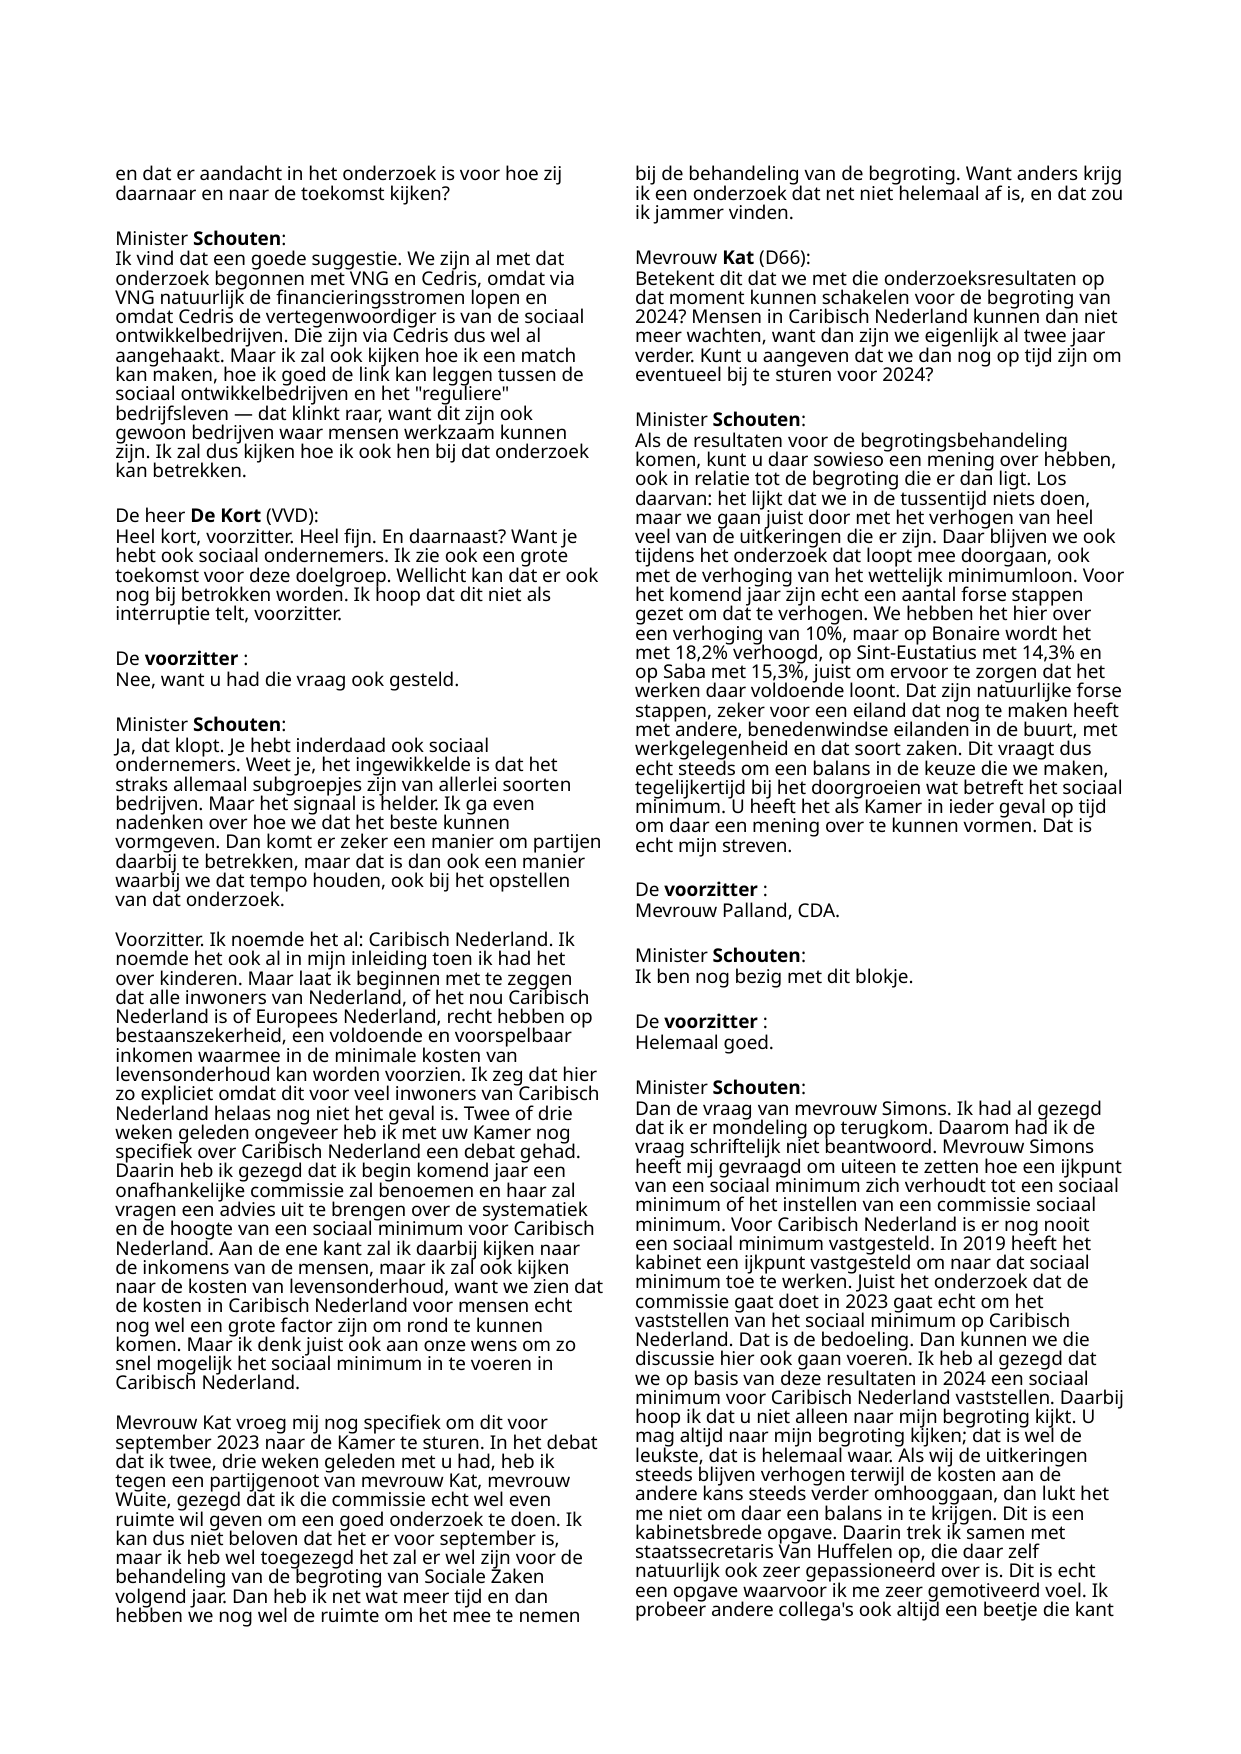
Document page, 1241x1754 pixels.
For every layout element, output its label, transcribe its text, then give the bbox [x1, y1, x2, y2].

text Mevrouw Kat vroeg mij nog specifiek om dit voor september 2023 naar de Kamer te sturen. In het debat dat ik twee, drie weken geleden met u had, heb ik tegen een partijgenoot van mevrouw Kat, mevrouw Wuite, gezegd dat ik die commissie echt wel even ruimte wil geven om een goed onderzoek te doen. Ik kan dus niet beloven dat het er voor september is, maar ik heb wel toegezegd het zal er wel zijn voor de behandeling van de begroting van Sociale Zaken volgend jaar. Dan heb ik net wat meer tijd en dan hebben we nog wel de ruimte om het mee te nemen [115, 1414, 605, 1626]
text Ja, dat klopt. Je hebt inderdaad ook sociaal ondernemers. Weet je, het ingewikkelde is dat het straks allemaal subgroepjes zijn van allerlei soorten bedrijven. Maar het signaal is helder. Ik ga even nadenken over hoe we dat het beste kunnen vormgeven. Dan komt er zeker een manier om partijen daarbij te betrekken, maar dat is dan ook een manier waarbij we dat tempo houden, ook bij het opstellen van dat onderzoek. [115, 737, 605, 910]
text en dat er aandacht in het onderzoek is voor hoe zij daarnaar en naar de toekomst kijken? [115, 165, 605, 204]
text Betekent dit dat we met die onderzoeksresultaten op dat moment kunnen schakelen voor de begroting van 2024? Mensen in Caribisch Nederland kunnen dan niet meer wachten, want dan zijn we eigenlijk al twee jaar verder. Kunt u aangeven dat we dan nog op tijd zijn om eventueel bij te sturen voor 2024? [635, 270, 1125, 385]
text Nee, want u had die vraag ook gesteld. [115, 671, 605, 690]
text Voorzitter. Ik noemde het al: Caribisch Nederland. Ik noemde het ook al in mijn inleiding toen ik had het over kinderen. Maar laat ik beginnen met te zeggen dat alle inwoners van Nederland, of het nou Caribisch Nederland is of Europees Nederland, recht hebben op bestaanszekerheid, een voldoende en voorspelbaar inkomen waarmee in de minimale kosten van levensonderhoud kan worden voorzien. Ik zeg dat hier zo expliciet omdat dit voor veel inwoners van Caribisch Nederland helaas nog niet het geval is. Twee of drie weken geleden ongeveer heb ik met uw Kamer nog specifiek over Caribisch Nederland een debat gehad. Daarin heb ik gezegd dat ik begin komend jaar een onafhankelijke commissie zal benoemen en haar zal vragen een advies uit te brengen over de systematiek en de hoogte van een sociaal minimum voor Caribisch Nederland. Aan de ene kant zal ik daarbij kijken naar de inkomens van de mensen, maar ik zal ook kijken naar de kosten van levensonderhoud, want we zien dat de kosten in Caribisch Nederland voor mensen echt nog wel een grote factor zijn om rond te kunnen komen. Maar ik denk juist ook aan onze wens om zo snel mogelijk het sociaal minimum in te voeren in Caribisch Nederland. [115, 931, 605, 1394]
text Minister Schouten: [115, 711, 605, 737]
text Helemaal goed. [635, 1034, 1125, 1053]
text Mevrouw Kat (D66): [635, 244, 1125, 270]
text Minister Schouten: [635, 406, 1125, 432]
text Minister Schouten: [635, 1074, 1125, 1100]
text Ik ben nog bezig met dit blokje. [635, 968, 1125, 987]
text Minister Schouten: [115, 225, 605, 250]
text bij de behandeling van de begroting. Want anders krijg ik een onderzoek dat net niet helemaal af is, en dat zou ik jammer vinden. [635, 165, 1125, 223]
text De voorzitter : [635, 877, 1125, 902]
text Dan de vraag van mevrouw Simons. Ik had al gezegd dat ik er mondeling op terugkom. Daarom had ik de vraag schriftelijk niet beantwoord. Mevrouw Simons heeft mij gevraagd om uiteen te zetten hoe een ijkpunt van een sociaal minimum zich verhoudt tot een sociaal minimum of het instellen van een commissie sociaal minimum. Voor Caribisch Nederland is er nog nooit een sociaal minimum vastgesteld. In 2019 heeft het kabinet een ijkpunt vastgesteld om naar dat sociaal minimum toe te werken. Juist het onderzoek dat de commissie gaat doet in 2023 gaat echt om het vaststellen van het sociaal minimum op Caribisch Nederland. Dat is de bedoeling. Dan kunnen we die discussie hier ook gaan voeren. Ik heb al gezegd dat we op basis van deze resultaten in 2024 een sociaal minimum voor Caribisch Nederland vaststellen. Daarbij hoop ik dat u niet alleen naar mijn begroting kijkt. U mag altijd naar mijn begroting kijken; dat is wel de leukste, dat is helemaal waar. Als wij de uitkeringen steeds blijven verhogen terwijl de kosten aan de andere kans steeds verder omhooggaan, dan lukt het me niet om daar een balans in te krijgen. Dit is een kabinetsbrede opgave. Daarin trek ik samen met staatssecretaris Van Huffelen op, die daar zelf natuurlijk ook zeer gepassioneerd over is. Dit is echt een opgave waarvoor ik me zeer gemotiveerd voel. Ik probeer andere collega's ook altijd een beetje die kant [635, 1100, 1125, 1620]
text De voorzitter : [115, 645, 605, 671]
text Als de resultaten voor de begrotingsbehandeling komen, kunt u daar sowieso een mening over hebben, ook in relatie tot de begroting die er dan ligt. Los daarvan: het lijkt dat we in de tussentijd niets doen, maar we gaan juist door met het verhogen van heel veel van de uitkeringen die er zijn. Daar blijven we ook tijdens het onderzoek dat loopt mee doorgaan, ook met de verhoging van het wettelijk minimumloon. Voor het komend jaar zijn echt een aantal forse stappen gezet om dat te verhogen. We hebben het hier over een verhoging van 10%, maar op Bonaire wordt het met 18,2% verhoogd, op Sint-Eustatius met 14,3% en op Saba met 15,3%, juist om ervoor te zorgen dat het werken daar voldoende loont. Dat zijn natuurlijke forse stappen, zeker voor een eiland dat nog te maken heeft met andere, benedenwindse eilanden in de buurt, met werkgelegenheid en dat soort zaken. Dit vraagt dus echt steeds om een balans in de keuze die we maken, tegelijkertijd bij het doorgroeien wat betreft het sociaal minimum. U heeft het als Kamer in ieder geval op tijd om daar een mening over te kunnen vormen. Dat is echt mijn streven. [635, 432, 1125, 856]
text De voorzitter : [635, 1008, 1125, 1034]
text Ik vind dat een goede suggestie. We zijn al met dat onderzoek begonnen met VNG en Cedris, omdat via VNG natuurlijk de financieringsstromen lopen en omdat Cedris de vertegenwoordiger is van de sociaal ontwikkelbedrijven. Die zijn via Cedris dus wel al aangehaakt. Maar ik zal ook kijken hoe ik een match kan maken, hoe ik goed de link kan leggen tussen de sociaal ontwikkelbedrijven en het "reguliere" bedrijfsleven — dat klinkt raar, want dit zijn ook gewoon bedrijven waar mensen werkzaam kunnen zijn. Ik zal dus kijken hoe ik ook hen bij dat onderzoek kan betrekken. [115, 250, 605, 482]
text Heel kort, voorzitter. Heel fijn. En daarnaast? Want je hebt ook sociaal ondernemers. Ik zie ook een grote toekomst voor deze doelgroep. Wellicht kan dat er ook nog bij betrokken worden. Ik hoop dat dit niet als interruptie telt, voorzitter. [115, 528, 605, 624]
text Minister Schouten: [635, 942, 1125, 968]
text De heer De Kort (VVD): [115, 502, 605, 528]
text Mevrouw Palland, CDA. [635, 902, 1125, 922]
